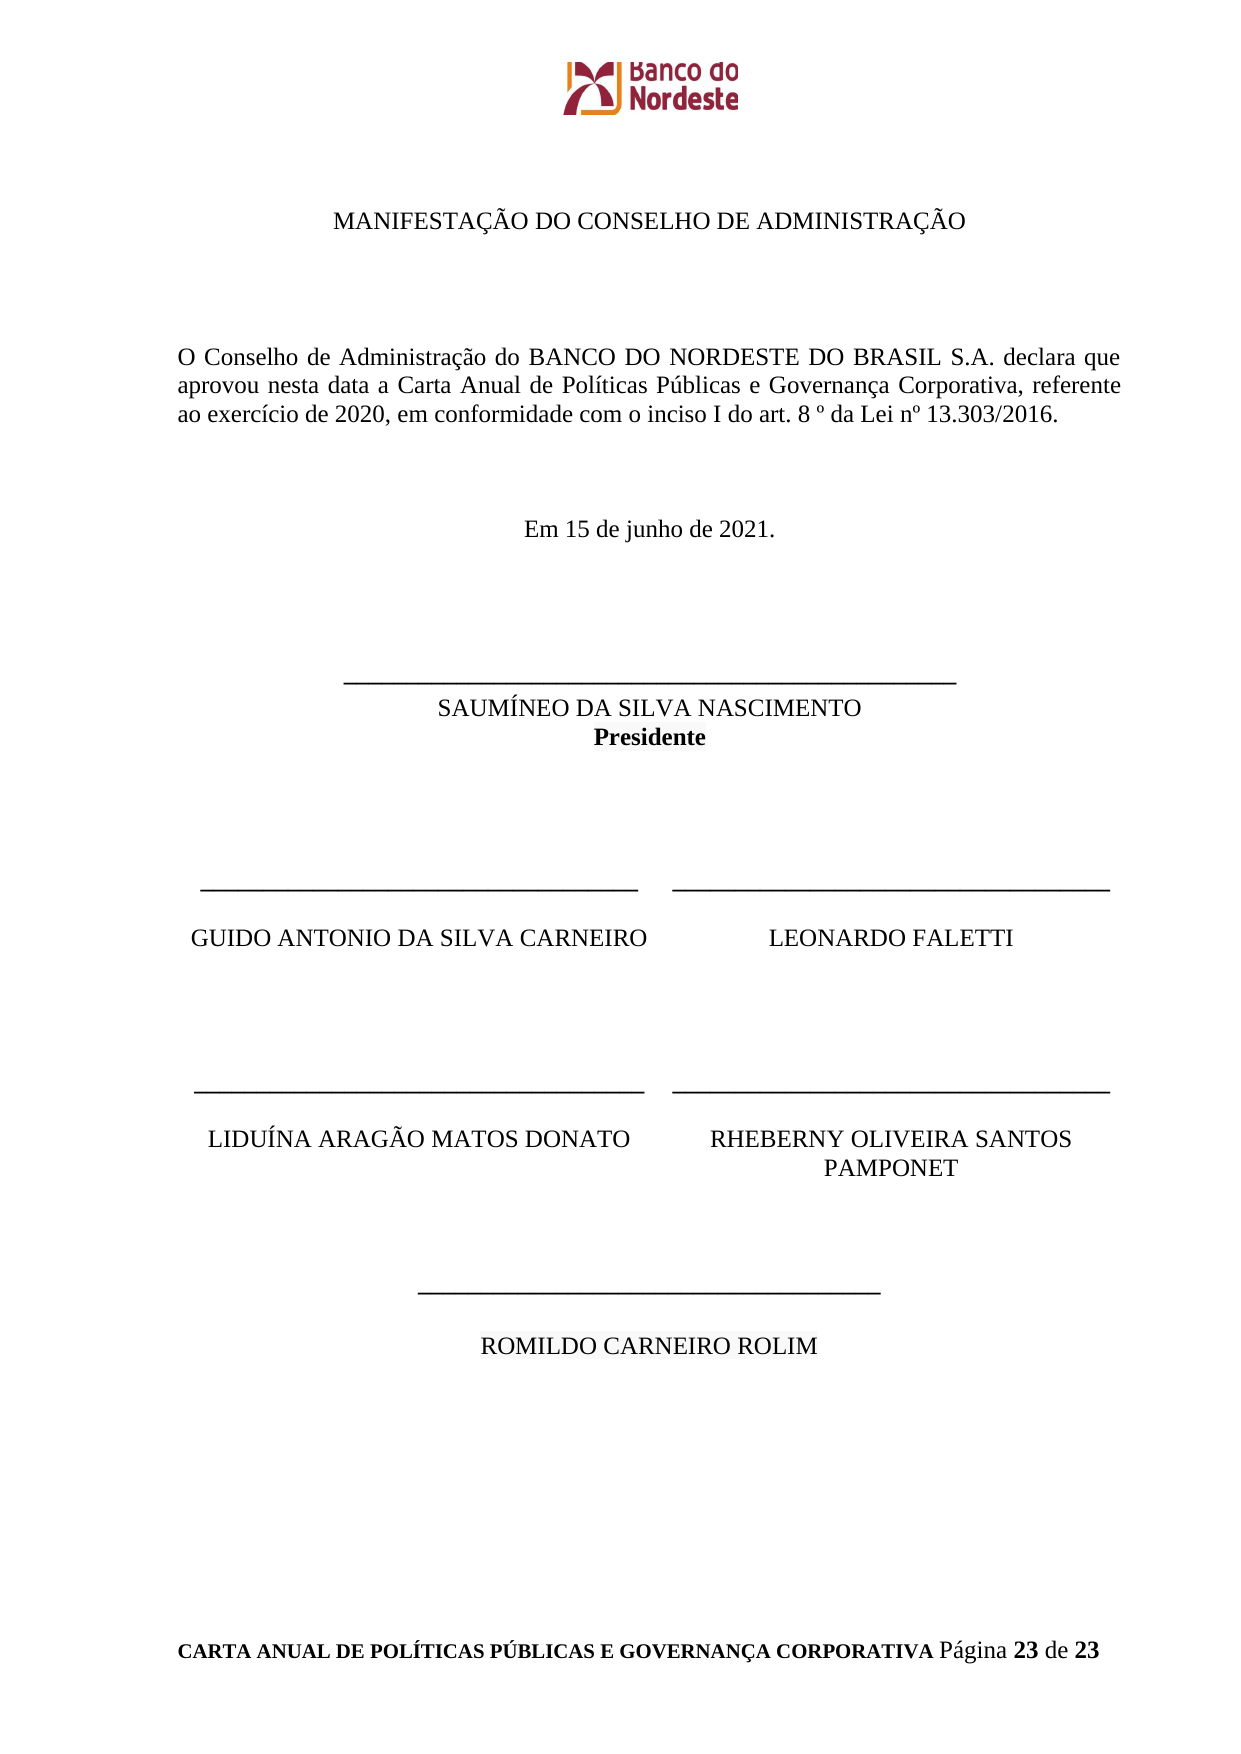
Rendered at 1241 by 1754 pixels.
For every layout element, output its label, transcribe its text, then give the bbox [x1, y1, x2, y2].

table_header ___________________________________ LEONARDO FALETTI [661, 779, 1121, 981]
text O Conselho de Administração do BANCO DO NORDESTE DO BRASIL S.A. declara que aprovou nesta data a Carta Anual de Políticas Públicas e Governança Corporativa, referente ao exercício de 2020, em conformidade com o inciso I do art. 8 º da Lei nº 13.303/2016. [177, 342, 1122, 428]
text SAUMÍNEO DA SILVA NASCIMENTO [177, 693, 1122, 722]
table_cell _____________________________________ ROMILDO CARNEIRO ROLIM [177, 1211, 1121, 1388]
text Em 15 de junho de 2021. [177, 514, 1122, 543]
text MANIFESTAÇÃO DO CONSELHO DE ADMINISTRAÇÃO [177, 206, 1122, 235]
text Presidente [177, 722, 1122, 751]
text _________________________________________________ [177, 658, 1122, 687]
table_header ___________________________________ GUIDO ANTONIO DA SILVA CARNEIRO [177, 779, 661, 981]
table_cell ____________________________________ LIDUÍNA ARAGÃO MATOS DONATO [177, 981, 661, 1211]
table_cell ___________________________________ RHEBERNY OLIVEIRA SANTOS PAMPONET [661, 981, 1121, 1211]
